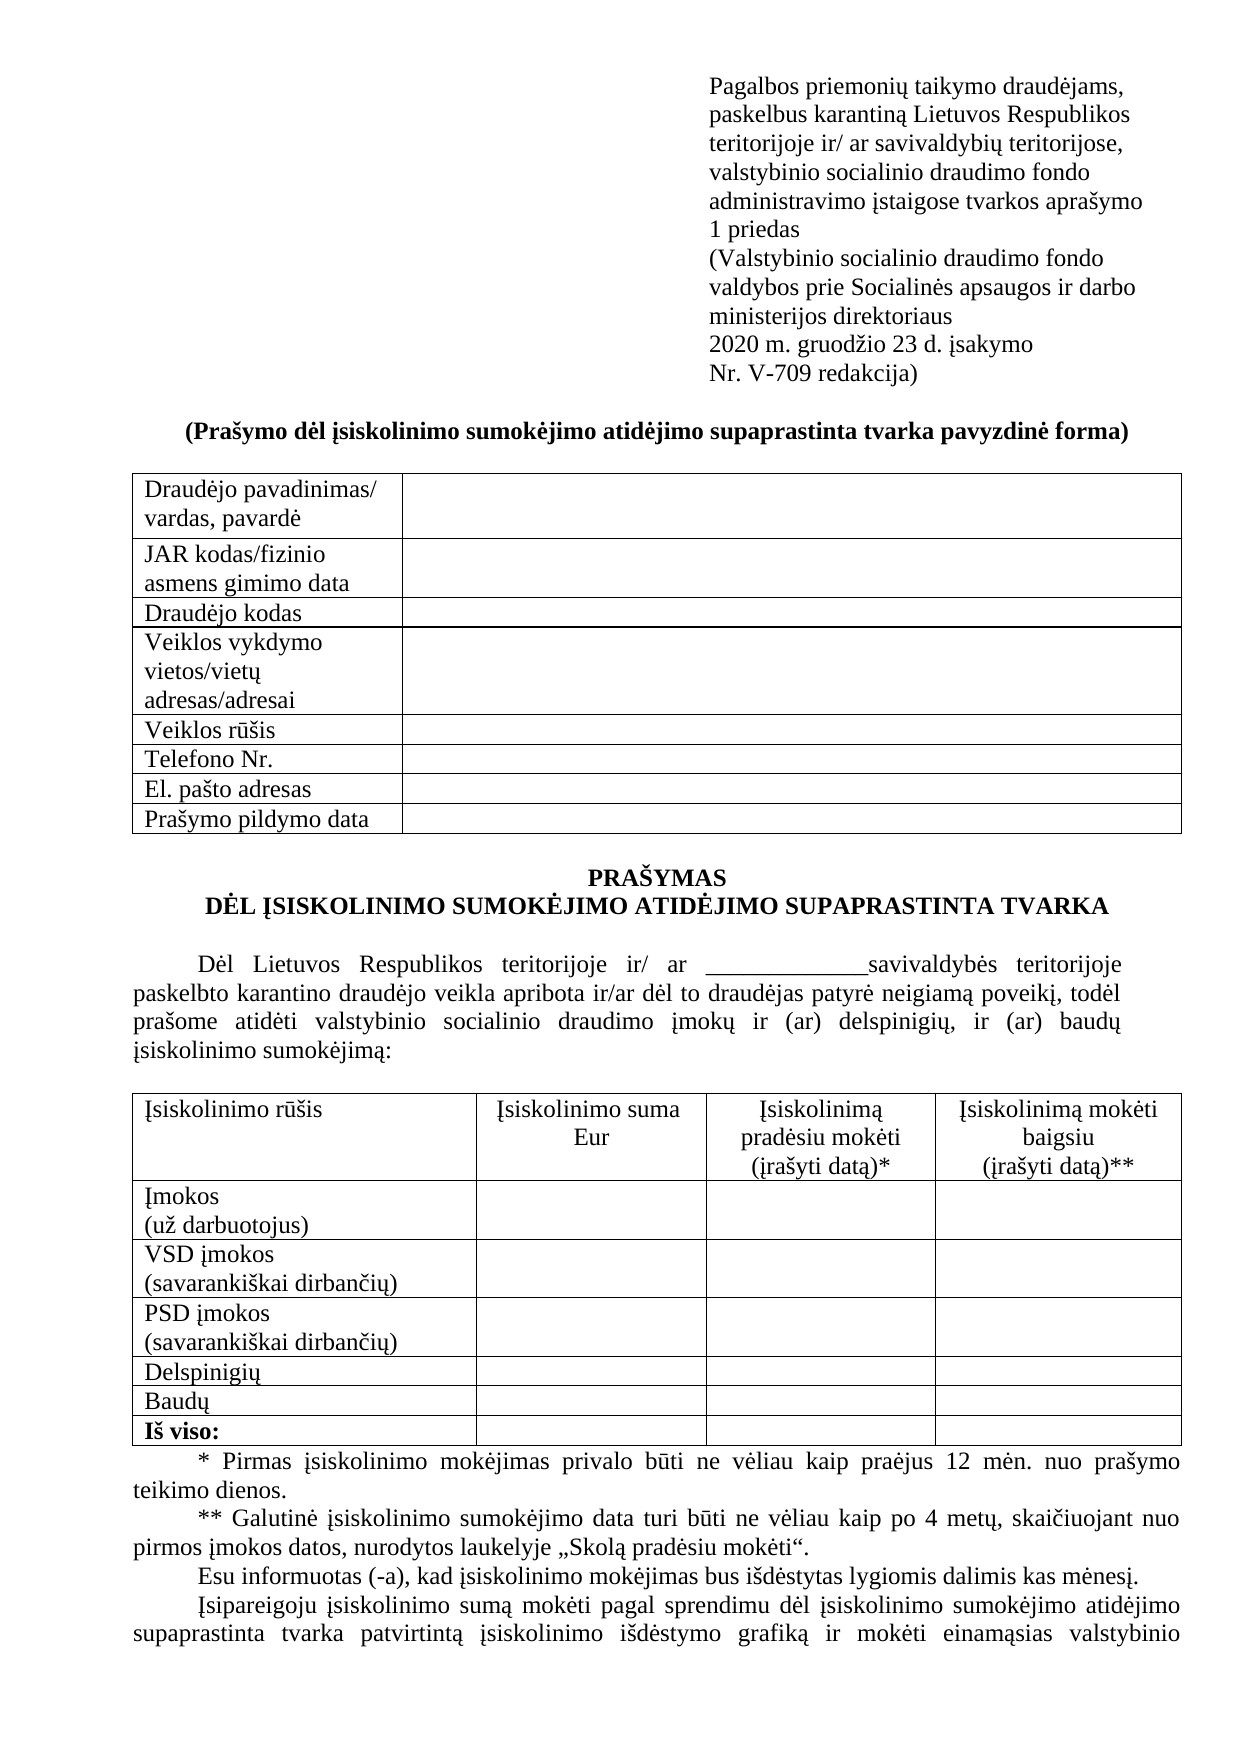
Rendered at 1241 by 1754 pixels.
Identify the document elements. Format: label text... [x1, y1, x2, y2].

table_cell [707, 1386, 935, 1415]
table_cell Draudėjo kodas [133, 598, 402, 626]
table_cell [707, 1416, 935, 1445]
table_cell Įmokos (už darbuotojus) [133, 1181, 476, 1238]
table_cell [477, 1298, 706, 1356]
table_cell [707, 1298, 935, 1356]
table_cell El. pašto adresas [133, 774, 402, 803]
text ministerijos direktoriaus [709, 301, 1181, 329]
table_cell [403, 804, 1181, 833]
text administravimo įstaigose tvarkos aprašymo [709, 186, 1181, 214]
table_cell [477, 1416, 706, 1445]
table_cell [477, 1181, 706, 1238]
table_cell [403, 539, 1181, 597]
text valdybos prie Socialinės apsaugos ir darbo [709, 272, 1181, 301]
table_cell [936, 1240, 1181, 1297]
table_cell [477, 1240, 706, 1297]
table_cell [477, 1386, 706, 1415]
table_cell [936, 1357, 1181, 1385]
text PRAŠYMAS [133, 863, 1181, 891]
text paskelbus karantiną Lietuvos Respublikos [709, 99, 1181, 128]
text valstybinio socialinio draudimo fondo [709, 157, 1181, 186]
table_cell [936, 1298, 1181, 1356]
table_cell PSD įmokos (savarankiškai dirbančių) [133, 1298, 476, 1356]
table_cell [403, 628, 1181, 714]
text ** Galutinė įsiskolinimo sumokėjimo data turi būti ne vėliau kaip po 4 metų, skaičiuojant nuo pirmos įmokos datos, nurodytos laukelyje „Skolą pradėsiu mokėti“. [133, 1503, 1181, 1561]
table_cell [403, 598, 1181, 626]
text 1 priedas [709, 214, 1181, 243]
table_cell JAR kodas/fizinio asmens gimimo data [133, 539, 402, 597]
text Nr. V-709 redakcija) [709, 358, 1181, 387]
text (Prašymo dėl įsiskolinimo sumokėjimo atidėjimo supaprastinta tvarka pavyzdinė forma) [133, 416, 1181, 444]
text Įsipareigoju įsiskolinimo sumą mokėti pagal sprendimu dėl įsiskolinimo sumokėjimo atidėjimo supaprastinta tvarka patvirtintą įsiskolinimo išdėstymo grafiką ir mokėti einamąsias valstybinio [133, 1590, 1181, 1647]
table_cell [707, 1181, 935, 1238]
table_cell Delspinigių [133, 1357, 476, 1385]
table_cell Prašymo pildymo data [133, 804, 402, 833]
table_cell [936, 1181, 1181, 1238]
text * Pirmas įsiskolinimo mokėjimas privalo būti ne vėliau kaip praėjus 12 mėn. nuo prašymo teikimo dienos. [133, 1446, 1181, 1503]
text Pagalbos priemonių taikymo draudėjams, [709, 71, 1181, 99]
table_cell [707, 1240, 935, 1297]
table_header Įsiskolinimo suma Eur [477, 1094, 706, 1180]
text 2020 m. gruodžio 23 d. įsakymo [709, 329, 1181, 358]
table_header Įsiskolinimo rūšis [133, 1094, 476, 1180]
table_cell [936, 1416, 1181, 1445]
table_cell [403, 715, 1181, 743]
table_header Įsiskolinimą mokėti baigsiu (įrašyti datą)** [936, 1094, 1181, 1180]
text (Valstybinio socialinio draudimo fondo [709, 243, 1181, 272]
table_cell VSD įmokos (savarankiškai dirbančių) [133, 1240, 476, 1297]
table_cell [707, 1357, 935, 1385]
table_cell Telefono Nr. [133, 745, 402, 773]
table_cell Veiklos vykdymo vietos/vietų adresas/adresai [133, 628, 402, 714]
text Esu informuotas (-a), kad įsiskolinimo mokėjimas bus išdėstytas lygiomis dalimis kas mėnesį. [133, 1561, 1181, 1590]
table_cell Baudų [133, 1386, 476, 1415]
text Dėl Lietuvos Respublikos teritorijoje ir/ ar _____________savivaldybės teritorijoje paskelbto karantino draudėjo veikla apribota ir/ar dėl to draudėjas patyrė neigiamą poveikį, todėl prašome atidėti valstybinio socialinio draudimo įmokų ir (ar) delspinigių, ir (ar) baudų įsiskolinimo sumokėjimą: [133, 949, 1122, 1064]
table_cell [403, 745, 1181, 773]
table_cell Veiklos rūšis [133, 715, 402, 743]
table_header [403, 474, 1181, 538]
table_header Draudėjo pavadinimas/ vardas, pavardė [133, 474, 402, 538]
table_cell [936, 1386, 1181, 1415]
table_cell [477, 1357, 706, 1385]
table_header Įsiskolinimą pradėsiu mokėti (įrašyti datą)* [707, 1094, 935, 1180]
table_cell [403, 774, 1181, 803]
text teritorijoje ir/ ar savivaldybių teritorijose, [709, 128, 1181, 157]
table_cell Iš viso: [133, 1416, 476, 1445]
text DĖL ĮSISKOLINIMO SUMOKĖJIMO ATIDĖJIMO SUPAPRASTINTA TVARKA [133, 891, 1181, 920]
